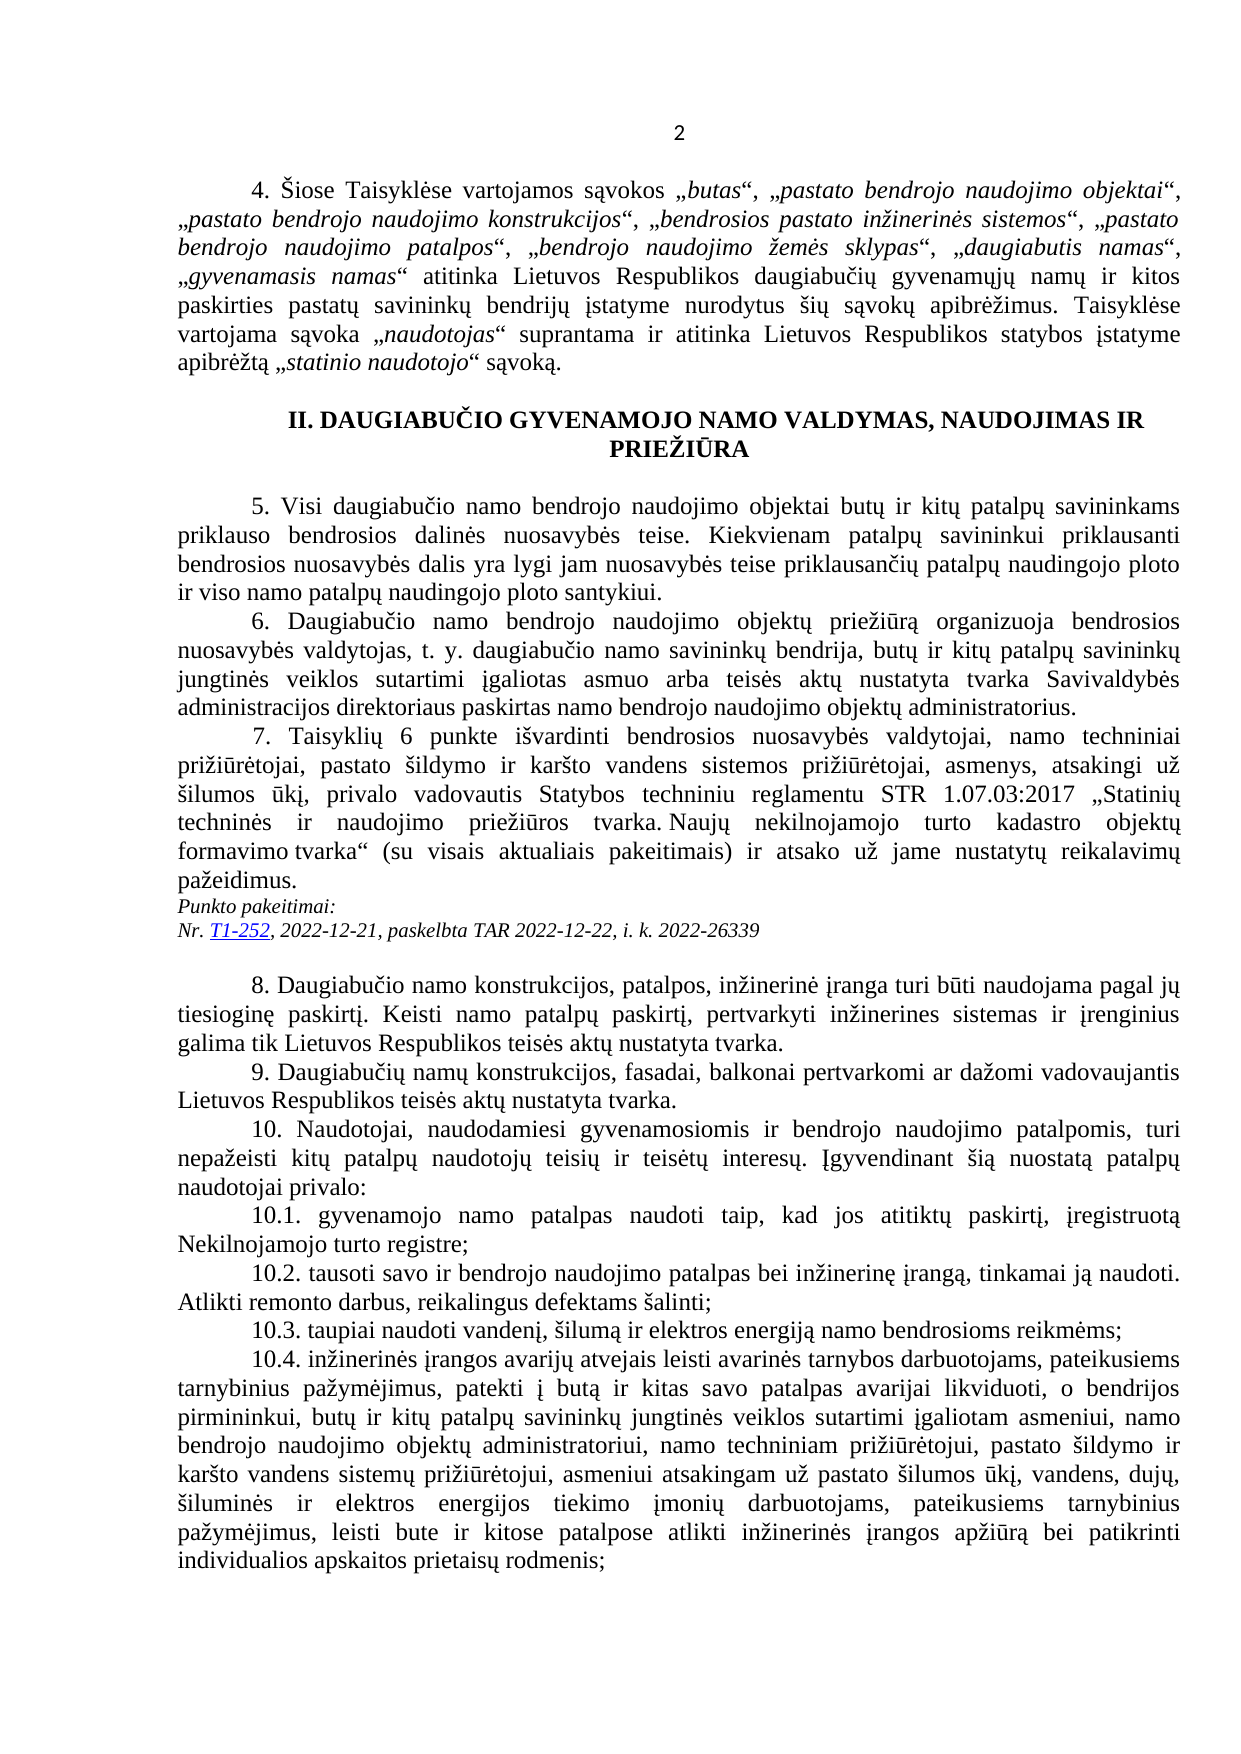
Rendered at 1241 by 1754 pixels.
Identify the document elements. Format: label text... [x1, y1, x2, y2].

text 8. Daugiabučio namo konstrukcijos, patalpos, inžinerinė įranga turi būti naudojama pagal jų tiesioginę paskirtį. Keisti namo patalpų paskirtį, pertvarkyti inžinerines sistemas ir įrenginius galima tik Lietuvos Respublikos teisės aktų nustatyta tvarka. [177, 971, 1181, 1057]
text Nr. T1-252, 2022-12-21, paskelbta TAR 2022-12-22, i. k. 2022-26339 [177, 918, 1181, 942]
text 10. Naudotojai, naudodamiesi gyvenamosiomis ir bendrojo naudojimo patalpomis, turi nepažeisti kitų patalpų naudotojų teisių ir teisėtų interesų. Įgyvendinant šią nuostatą patalpų naudotojai privalo: [177, 1114, 1181, 1201]
text 7. Taisyklių 6 punkte išvardinti bendrosios nuosavybės valdytojai, namo techniniai prižiūrėtojai, pastato šildymo ir karšto vandens sistemos prižiūrėtojai, asmenys, atsakingi už šilumos ūkį, privalo vadovautis Statybos techniniu reglamentu STR 1.07.03:2017 „Statinių techninės ir naudojimo priežiūros tvarka. Naujų nekilnojamojo turto kadastro objektų formavimo tvarka“ (su visais aktualiais pakeitimais) ir atsako už jame nustatytų reikalavimų pažeidimus. [177, 721, 1181, 894]
text 4. Šiose Taisyklėse vartojamos sąvokos „butas“, „pastato bendrojo naudojimo objektai“, „pastato bendrojo naudojimo konstrukcijos“, „bendrosios pastato inžinerinės sistemos“, „pastato bendrojo naudojimo patalpos“, „bendrojo naudojimo žemės sklypas“, „daugiabutis namas“, „gyvenamasis namas“ atitinka Lietuvos Respublikos daugiabučių gyvenamųjų namų ir kitos paskirties pastatų savininkų bendrijų įstatyme nurodytus šių sąvokų apibrėžimus. Taisyklėse vartojama sąvoka „naudotojas“ suprantama ir atitinka Lietuvos Respublikos statybos įstatyme apibrėžtą „statinio naudotojo“ sąvoką. [177, 175, 1181, 376]
text 10.3. taupiai naudoti vandenį, šilumą ir elektros energiją namo bendrosioms reikmėms; [177, 1316, 1181, 1344]
text 10.1. gyvenamojo namo patalpas naudoti taip, kad jos atitiktų paskirtį, įregistruotą Nekilnojamojo turto registre; [177, 1201, 1181, 1258]
text Punkto pakeitimai: [177, 894, 1181, 918]
text 10.2. tausoti savo ir bendrojo naudojimo patalpas bei inžinerinę įrangą, tinkamai ją naudoti. Atlikti remonto darbus, reikalingus defektams šalinti; [177, 1258, 1181, 1316]
text 10.4. inžinerinės įrangos avarijų atvejais leisti avarinės tarnybos darbuotojams, pateikusiems tarnybinius pažymėjimus, patekti į butą ir kitas savo patalpas avarijai likviduoti, o bendrijos pirmininkui, butų ir kitų patalpų savininkų jungtinės veiklos sutartimi įgaliotam asmeniui, namo bendrojo naudojimo objektų administratoriui, namo techniniam prižiūrėtojui, pastato šildymo ir karšto vandens sistemų prižiūrėtojui, asmeniui atsakingam už pastato šilumos ūkį, vandens, dujų, šiluminės ir elektros energijos tiekimo įmonių darbuotojams, pateikusiems tarnybinius pažymėjimus, leisti bute ir kitose patalpose atlikti inžinerinės įrangos apžiūrą bei patikrinti individualios apskaitos prietaisų rodmenis; [177, 1344, 1181, 1574]
text 6. Daugiabučio namo bendrojo naudojimo objektų priežiūrą organizuoja bendrosios nuosavybės valdytojas, t. y. daugiabučio namo savininkų bendrija, butų ir kitų patalpų savininkų jungtinės veiklos sutartimi įgaliotas asmuo arba teisės aktų nustatyta tvarka Savivaldybės administracijos direktoriaus paskirtas namo bendrojo naudojimo objektų administratorius. [177, 606, 1181, 721]
text 9. Daugiabučių namų konstrukcijos, fasadai, balkonai pertvarkomi ar dažomi vadovaujantis Lietuvos Respublikos teisės aktų nustatyta tvarka. [177, 1057, 1181, 1114]
text II. DAUGIABUČIO GYVENAMOJO NAMO VALDYMAS, NAUDOJIMAS IR PRIEŽIŪRA [177, 405, 1181, 462]
text 5. Visi daugiabučio namo bendrojo naudojimo objektai butų ir kitų patalpų savininkams priklauso bendrosios dalinės nuosavybės teise. Kiekvienam patalpų savininkui priklausanti bendrosios nuosavybės dalis yra lygi jam nuosavybės teise priklausančių patalpų naudingojo ploto ir viso namo patalpų naudingojo ploto santykiui. [177, 491, 1181, 606]
